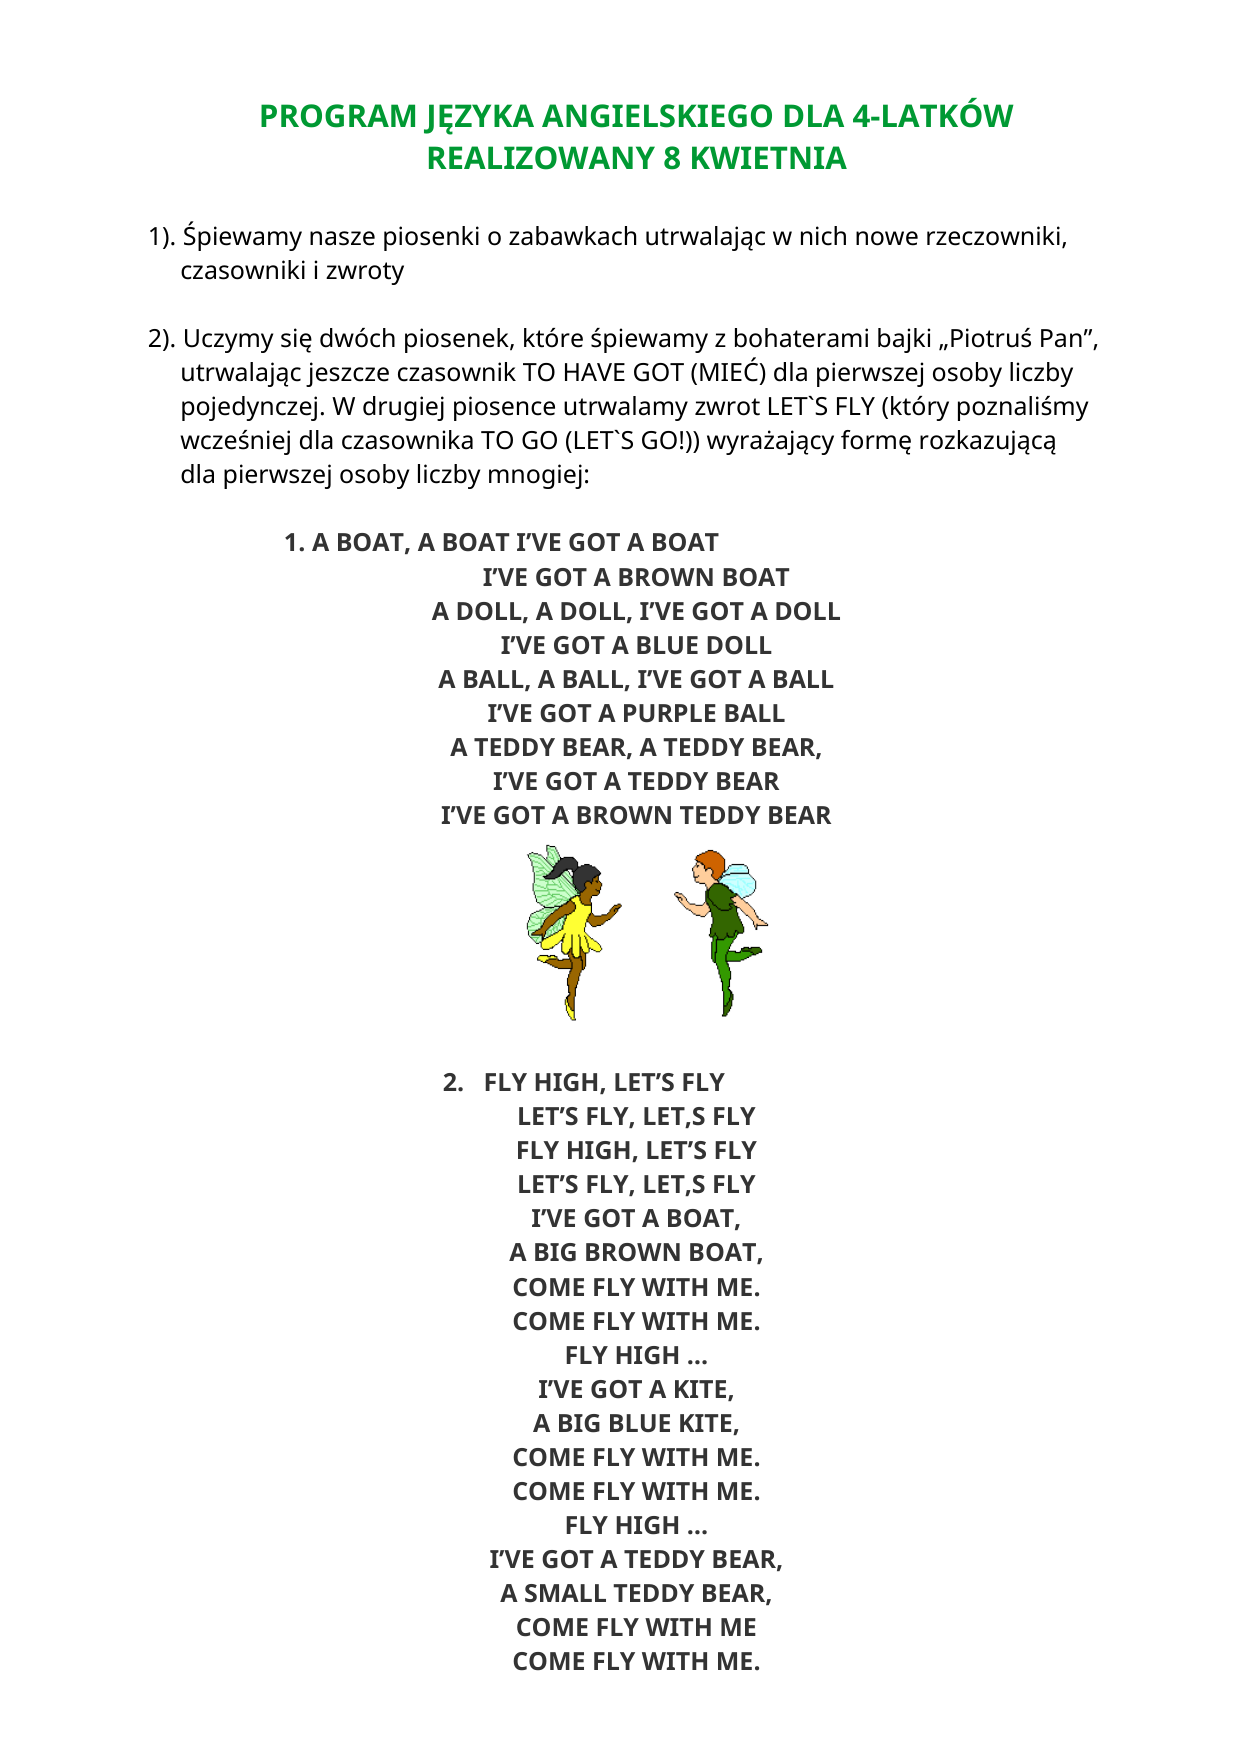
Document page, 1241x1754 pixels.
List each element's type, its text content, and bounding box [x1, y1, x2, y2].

text A BALL, A BALL, I’VE GOT A BALL [148, 661, 1125, 695]
text 1). Śpiewamy nasze piosenki o zabawkach utrwalając w nich nowe rzeczowniki, [148, 218, 1125, 253]
text dla pierwszej osoby liczby mnogiej: [148, 457, 1125, 491]
text A BIG BLUE KITE, [148, 1405, 1125, 1439]
subtitle I’VE GOT A PURPLE BALL [148, 695, 1125, 729]
text I’VE GOT A TEDDY BEAR [148, 763, 1125, 798]
text I’VE GOT A BOAT, [148, 1201, 1125, 1235]
subtitle FLY HIGH … [148, 1337, 1125, 1371]
text COME FLY WITH ME. [148, 1644, 1125, 1678]
text utrwalając jeszcze czasownik TO HAVE GOT (MIEĆ) dla pierwszej osoby liczby [148, 355, 1125, 389]
text LET’S FLY, LET,S FLY [148, 1167, 1125, 1201]
text 2. FLY HIGH, LET’S FLY [369, 1065, 1125, 1099]
text LET’S FLY, LET,S FLY [148, 1099, 1125, 1133]
text A BIG BROWN BOAT, [148, 1235, 1125, 1269]
text czasowniki i zwroty [148, 253, 1125, 287]
text I’VE GOT A TEDDY BEAR, [148, 1542, 1125, 1576]
text A TEDDY BEAR, A TEDDY BEAR, [148, 729, 1125, 763]
text pojedynczej. W drugiej piosence utrwalamy zwrot LET`S FLY (który poznaliśmy [148, 389, 1125, 423]
text 2). Uczymy się dwóch piosenek, które śpiewamy z bohaterami bajki „Piotruś Pan”, [148, 321, 1125, 355]
text wcześniej dla czasownika TO GO (LET`S GO!)) wyrażający formę rozkazującą [148, 423, 1125, 457]
text FLY HIGH, LET’S FLY [148, 1133, 1125, 1167]
text COME FLY WITH ME. [148, 1303, 1125, 1337]
text I’VE GOT A BROWN BOAT [148, 559, 1125, 593]
text COME FLY WITH ME. [148, 1439, 1125, 1473]
subtitle PROGRAM JĘZYKA ANGIELSKIEGO DLA 4-LATKÓW REALIZOWANY 8 KWIETNIA [148, 94, 1125, 179]
text COME FLY WITH ME. [148, 1269, 1125, 1303]
subtitle 1. A BOAT, A BOAT I’VE GOT A BOAT [148, 525, 1125, 559]
subtitle I’VE GOT A BLUE DOLL [148, 627, 1125, 661]
text COME FLY WITH ME [148, 1610, 1125, 1644]
subtitle I’VE GOT A BROWN TEDDY BEAR [148, 798, 1125, 832]
text A SMALL TEDDY BEAR, [148, 1576, 1125, 1610]
subtitle FLY HIGH … [148, 1508, 1125, 1542]
text COME FLY WITH ME. [148, 1473, 1125, 1508]
text I’VE GOT A KITE, [148, 1371, 1125, 1405]
text A DOLL, A DOLL, I’VE GOT A DOLL [148, 593, 1125, 627]
